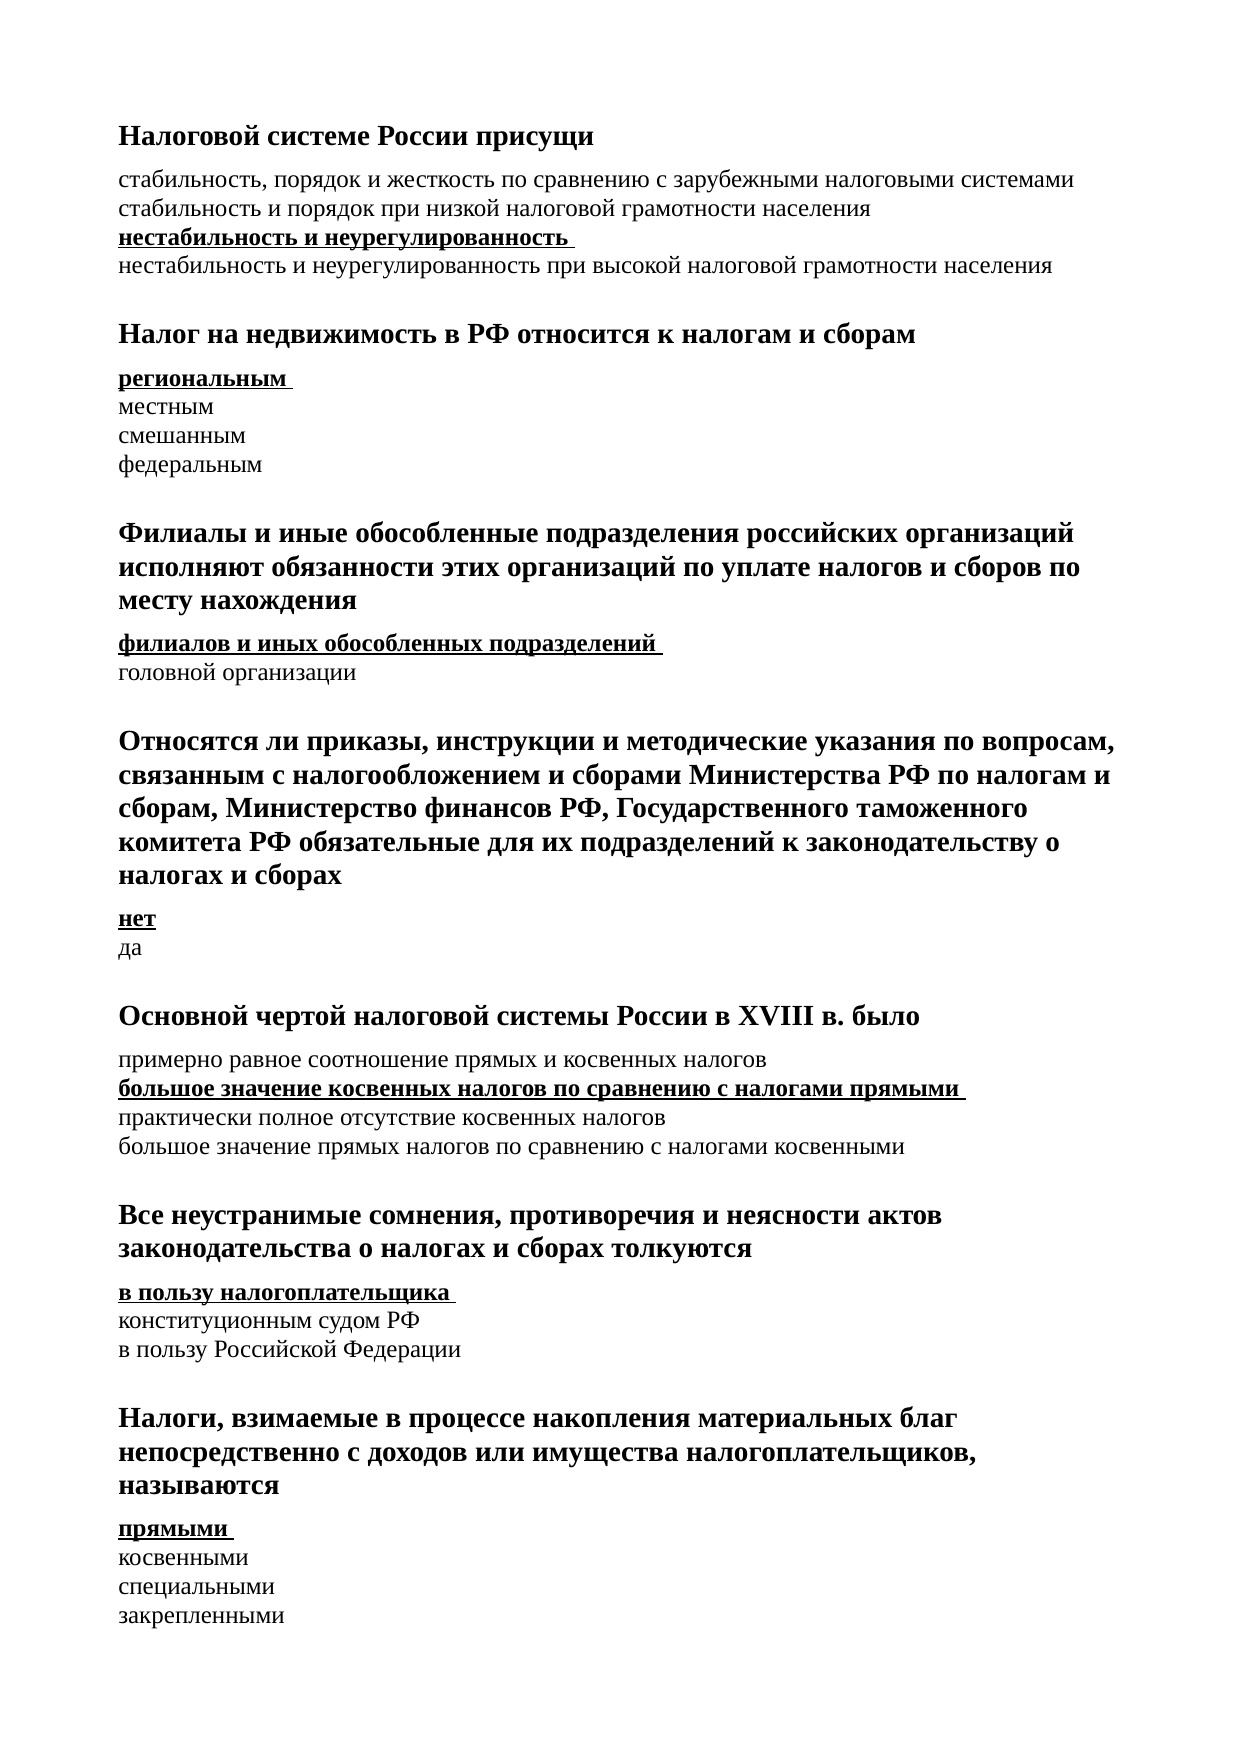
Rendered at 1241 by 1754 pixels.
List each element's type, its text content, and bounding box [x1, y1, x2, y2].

text практически полное отсутствие косвенных налогов [118, 1102, 1122, 1131]
text конституционным судом РФ [118, 1305, 1122, 1334]
text федеральным [118, 449, 1122, 478]
text в пользу Российской Федерации [118, 1334, 1122, 1363]
text большое значение прямых налогов по сравнению с налогами косвенными [118, 1131, 1122, 1159]
text примерно равное соотношение прямых и косвенных налогов [118, 1044, 1122, 1073]
text смешанным [118, 420, 1122, 449]
subtitle Основной чертой налоговой системы России в XVIII в. было [118, 998, 1122, 1032]
text нет [118, 903, 1122, 932]
subtitle Все неустранимые сомнения, противоречия и неясности актов законодательства о налогах и сборах толкуются [118, 1197, 1122, 1264]
text головной организации [118, 657, 1122, 686]
subtitle Относятся ли приказы, инструкции и методические указания по вопросам, связанным с налогообложением и сборами Министерства РФ по налогам и сборам, Министерство финансов РФ, Государственного таможенного комитета РФ обязательные для их подразделений к законодательству о налогах и сборах [118, 723, 1122, 891]
text филиалов и иных обособленных подразделений [118, 628, 1122, 657]
text местным [118, 391, 1122, 420]
text в пользу налогоплательщика [118, 1277, 1122, 1305]
text региональным [118, 363, 1122, 391]
text закрепленными [118, 1600, 1122, 1628]
text нестабильность и неурегулированность [118, 222, 1122, 250]
subtitle Филиалы и иные обособленные подразделения российских организаций исполняют обязанности этих организаций по уплате налогов и сборов по месту нахождения [118, 515, 1122, 616]
subtitle Налог на недвижимость в РФ относится к налогам и сборам [118, 317, 1122, 350]
subtitle Налоговой системе России присущи [118, 118, 1122, 152]
subtitle Налоги, взимаемые в процессе накопления материальных благ непосредственно с доходов или имущества налогоплательщиков, называются [118, 1400, 1122, 1501]
text большое значение косвенных налогов по сравнению с налогами прямыми [118, 1073, 1122, 1102]
text прямыми [118, 1513, 1122, 1542]
text нестабильность и неурегулированность при высокой налоговой грамотности населения [118, 250, 1122, 279]
text косвенными [118, 1542, 1122, 1571]
text специальными [118, 1571, 1122, 1600]
text стабильность, порядок и жесткость по сравнению с зарубежными налоговыми системами [118, 164, 1122, 193]
text да [118, 932, 1122, 961]
text стабильность и порядок при низкой налоговой грамотности населения [118, 193, 1122, 222]
